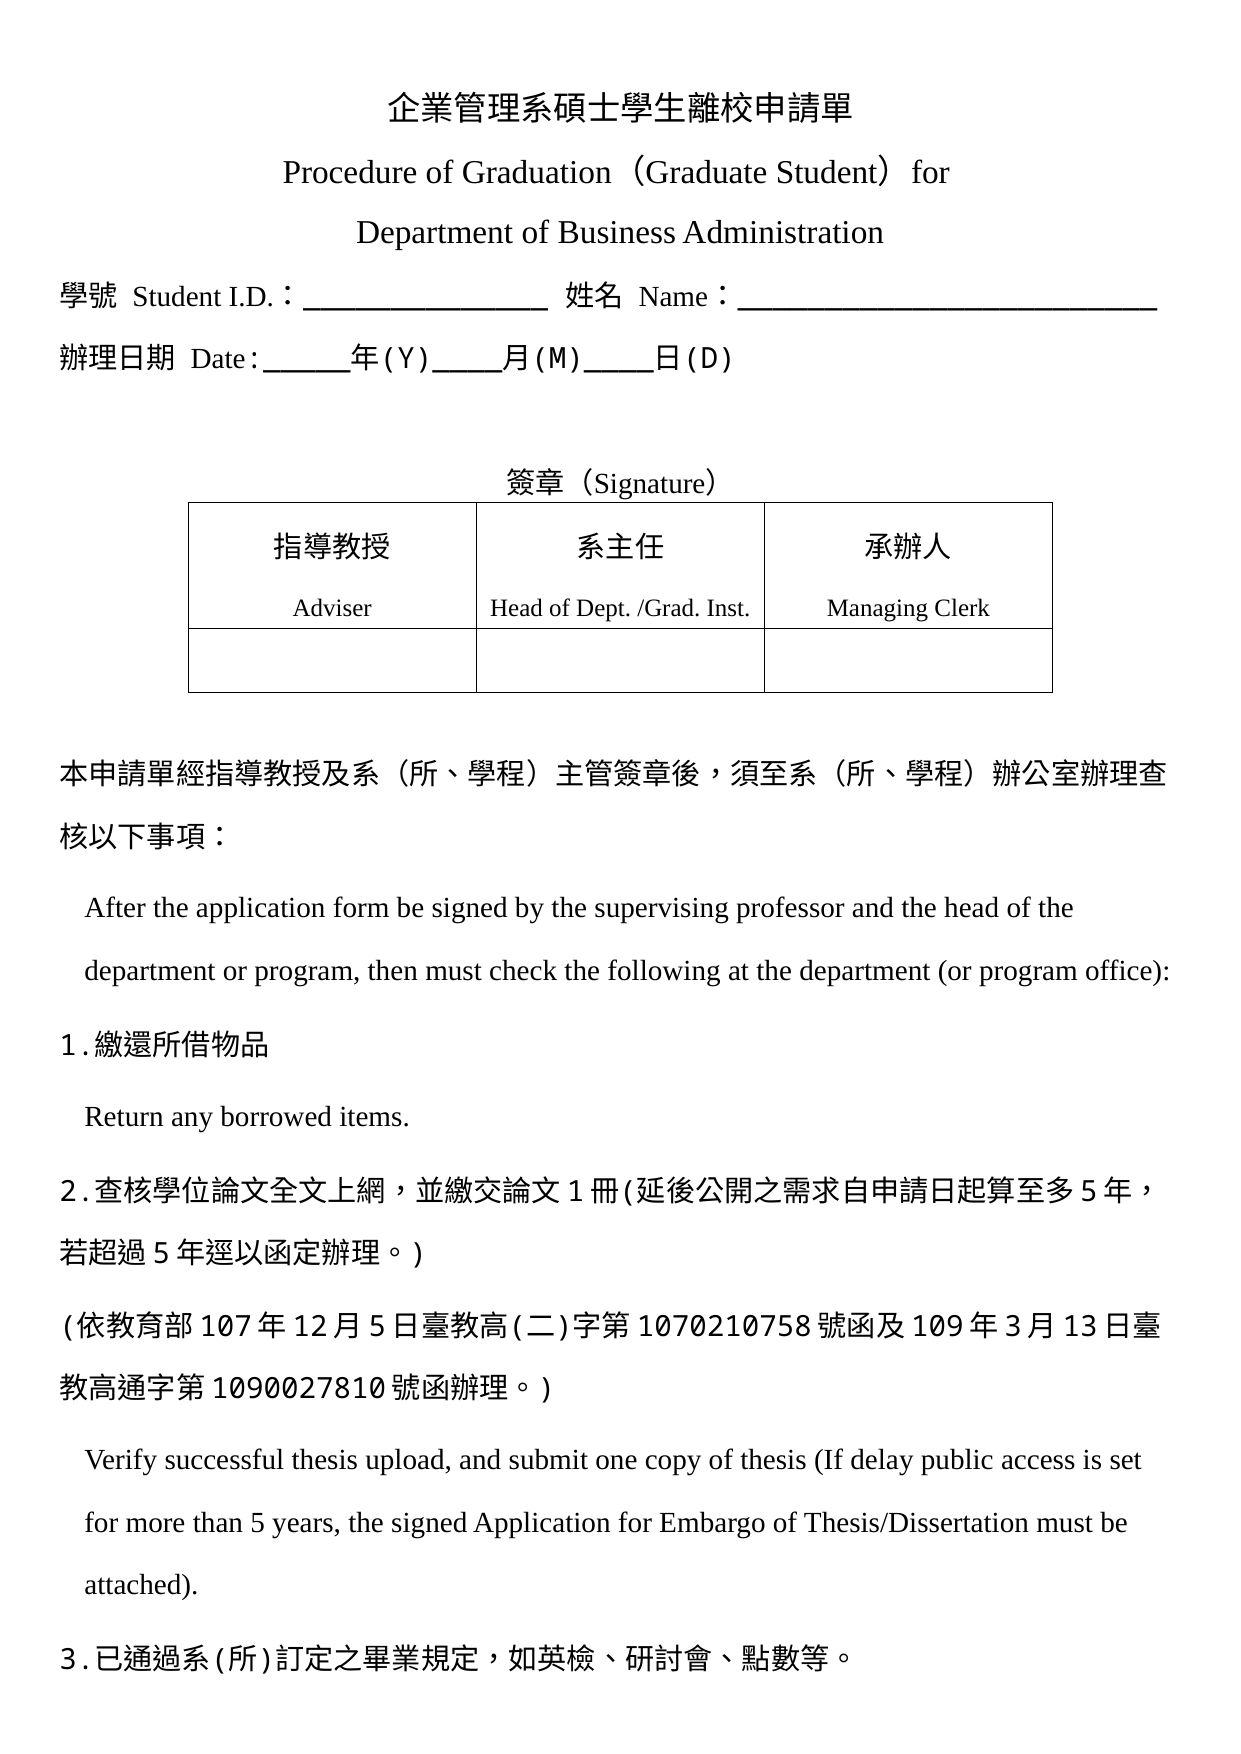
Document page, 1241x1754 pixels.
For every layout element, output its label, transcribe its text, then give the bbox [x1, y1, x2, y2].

text 2.查核學位論文全文上網，並繳交論文1冊(延後公開之需求自申請日起算至多5年，若超過5年逕以函定辦理。) [59, 1147, 1181, 1272]
table_header 系主任 Head of Dept. /Grad. Inst. [477, 503, 764, 628]
table_cell [477, 629, 764, 692]
text 1.繳還所借物品 [59, 1001, 1181, 1063]
text Return any borrowed items. [84, 1074, 1181, 1136]
text 學號 Student I.D.：______________ 姓名 Name：________________________ [59, 252, 1181, 314]
table_cell [189, 629, 476, 692]
text 簽章（Signature） [59, 439, 1181, 502]
text 辦理日期 Date:_____年(Y)____月(M)____日(D) [59, 314, 1181, 377]
text After the application form be signed by the supervising professor and the head of the department or program, then must check the following at the department (or program office): [84, 866, 1181, 991]
table_cell [765, 629, 1052, 692]
text Department of Business Administration [59, 189, 1181, 252]
table_header 承辦人 Managing Clerk [765, 503, 1052, 628]
text 3.已通過系(所)訂定之畢業規定，如英檢、研討會、點數等。 [59, 1616, 1181, 1678]
text (依教育部107年12月5日臺教高(二)字第1070210758號函及109年3月13日臺教高通字第1090027810號函辦理。) [59, 1282, 1181, 1407]
text 本申請單經指導教授及系（所、學程）主管簽章後，須至系（所、學程）辦公室辦理查核以下事項： [59, 730, 1181, 855]
text Verify successful thesis upload, and submit one copy of thesis (If delay public access is set for more than 5 years, the signed Application for Embargo of Thesis/Dissertation must be attached). [84, 1418, 1181, 1605]
text Procedure of Graduation（Graduate Student）for [59, 127, 1181, 189]
table_header 指導教授 Adviser [189, 503, 476, 628]
text 企業管理系碩士學生離校申請單 [59, 64, 1181, 127]
